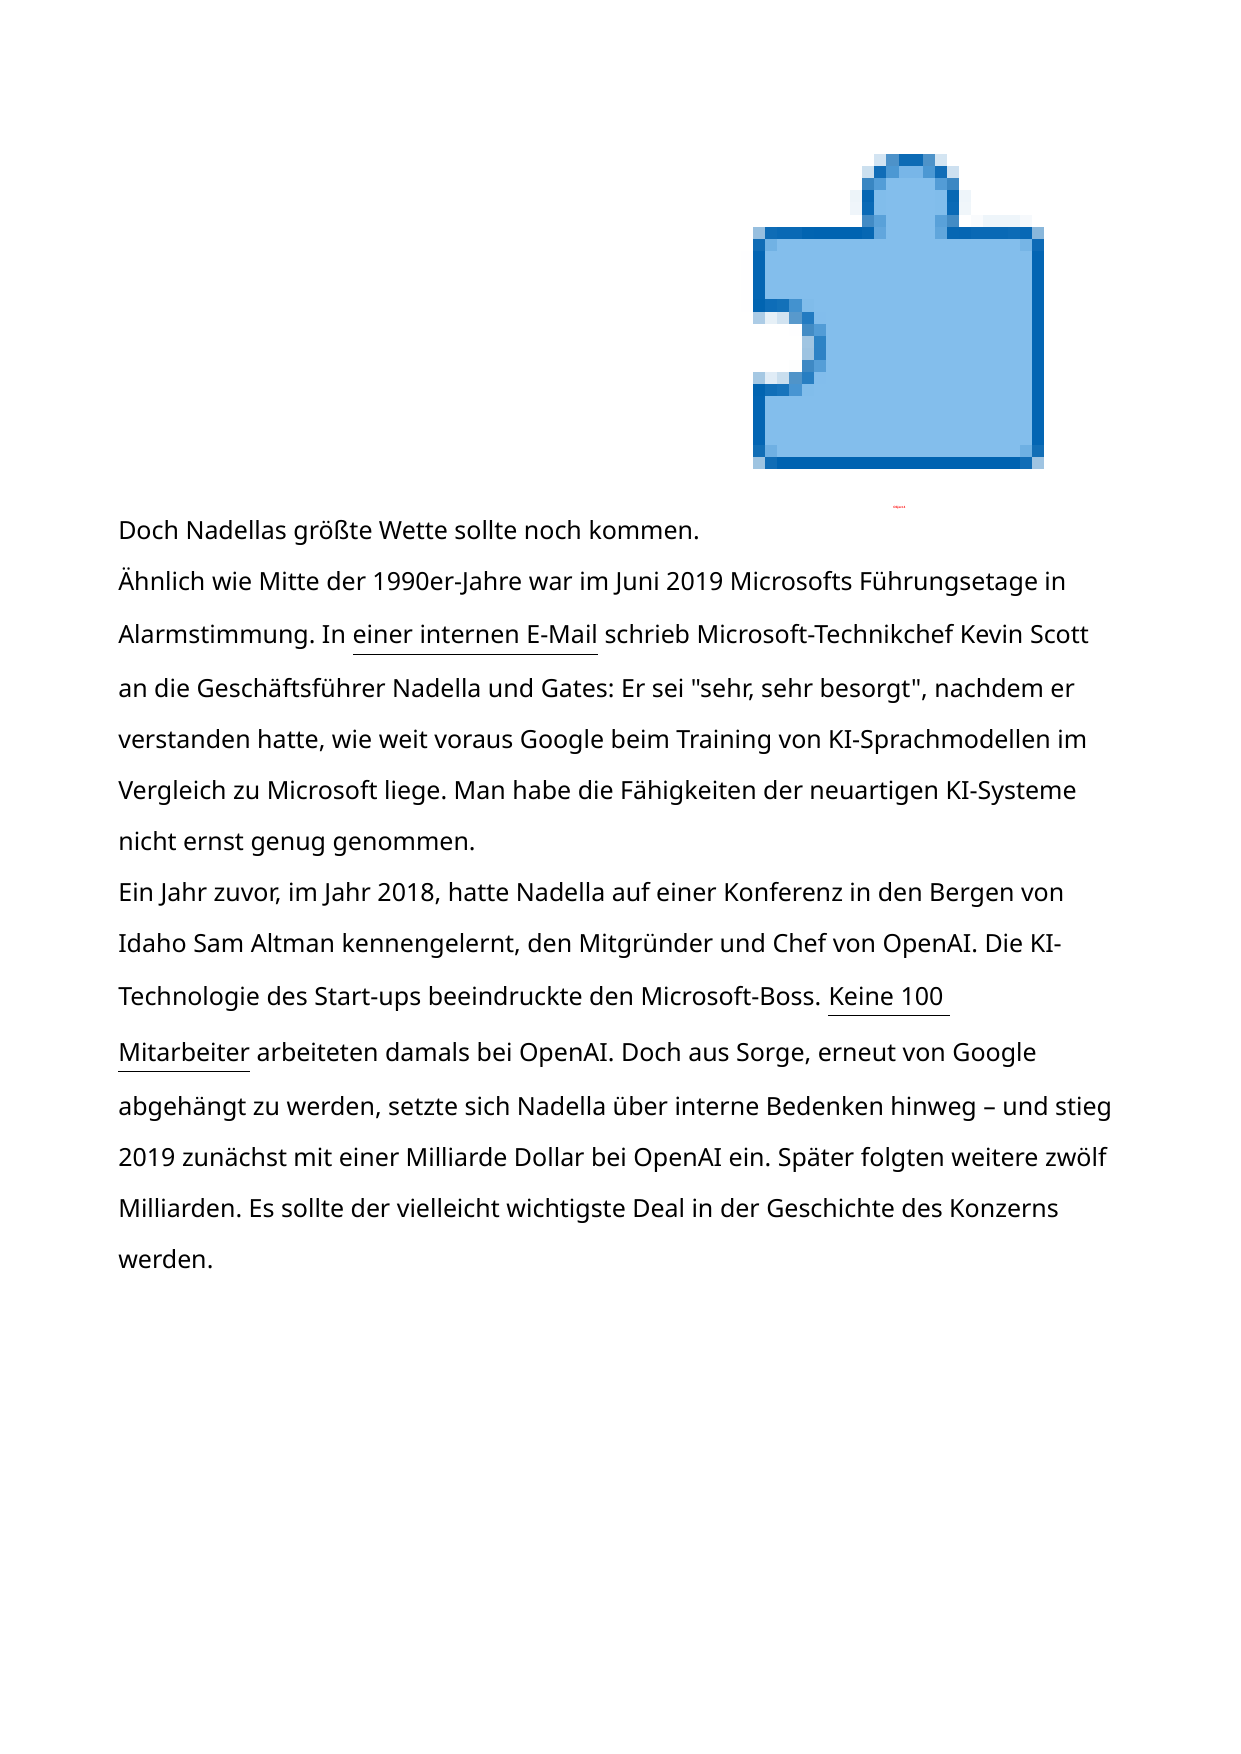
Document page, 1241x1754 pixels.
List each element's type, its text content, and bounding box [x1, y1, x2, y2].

text Ähnlich wie Mitte der 1990er-Jahre war im Juni 2019 Microsofts Führungsetage in Alarmstimmung. In einer internen E-Mail schrieb Microsoft-Technikchef Kevin Scott an die Geschäftsführer Nadella und Gates: Er sei "sehr, sehr besorgt", nachdem er verstanden hatte, wie weit voraus Google beim Training von KI-Sprachmodellen im Vergleich zu Microsoft liege. Man habe die Fähigkeiten der neuartigen KI-Systeme nicht ernst genug genommen. [118, 564, 1122, 858]
text Doch Nadellas größte Wette sollte noch kommen. [118, 513, 1122, 547]
text Ein Jahr zuvor, im Jahr 2018, hatte Nadella auf einer Konferenz in den Bergen von Idaho Sam Altman kennengelernt, den Mitgründer und Chef von OpenAI. Die KI-Technologie des Start-ups beeindruckte den Microsoft-Boss. Keine 100 Mitarbeiter arbeiteten damals bei OpenAI. Doch aus Sorge, erneut von Google abgehängt zu werden, setzte sich Nadella über interne Bedenken hinweg – und stieg 2019 zunächst mit einer Milliarde Dollar bei OpenAI ein. Später folgten weitere zwölf Milliarden. Es sollte der vielleicht wichtigste Deal in der Geschichte des Konzerns werden. [118, 875, 1122, 1275]
